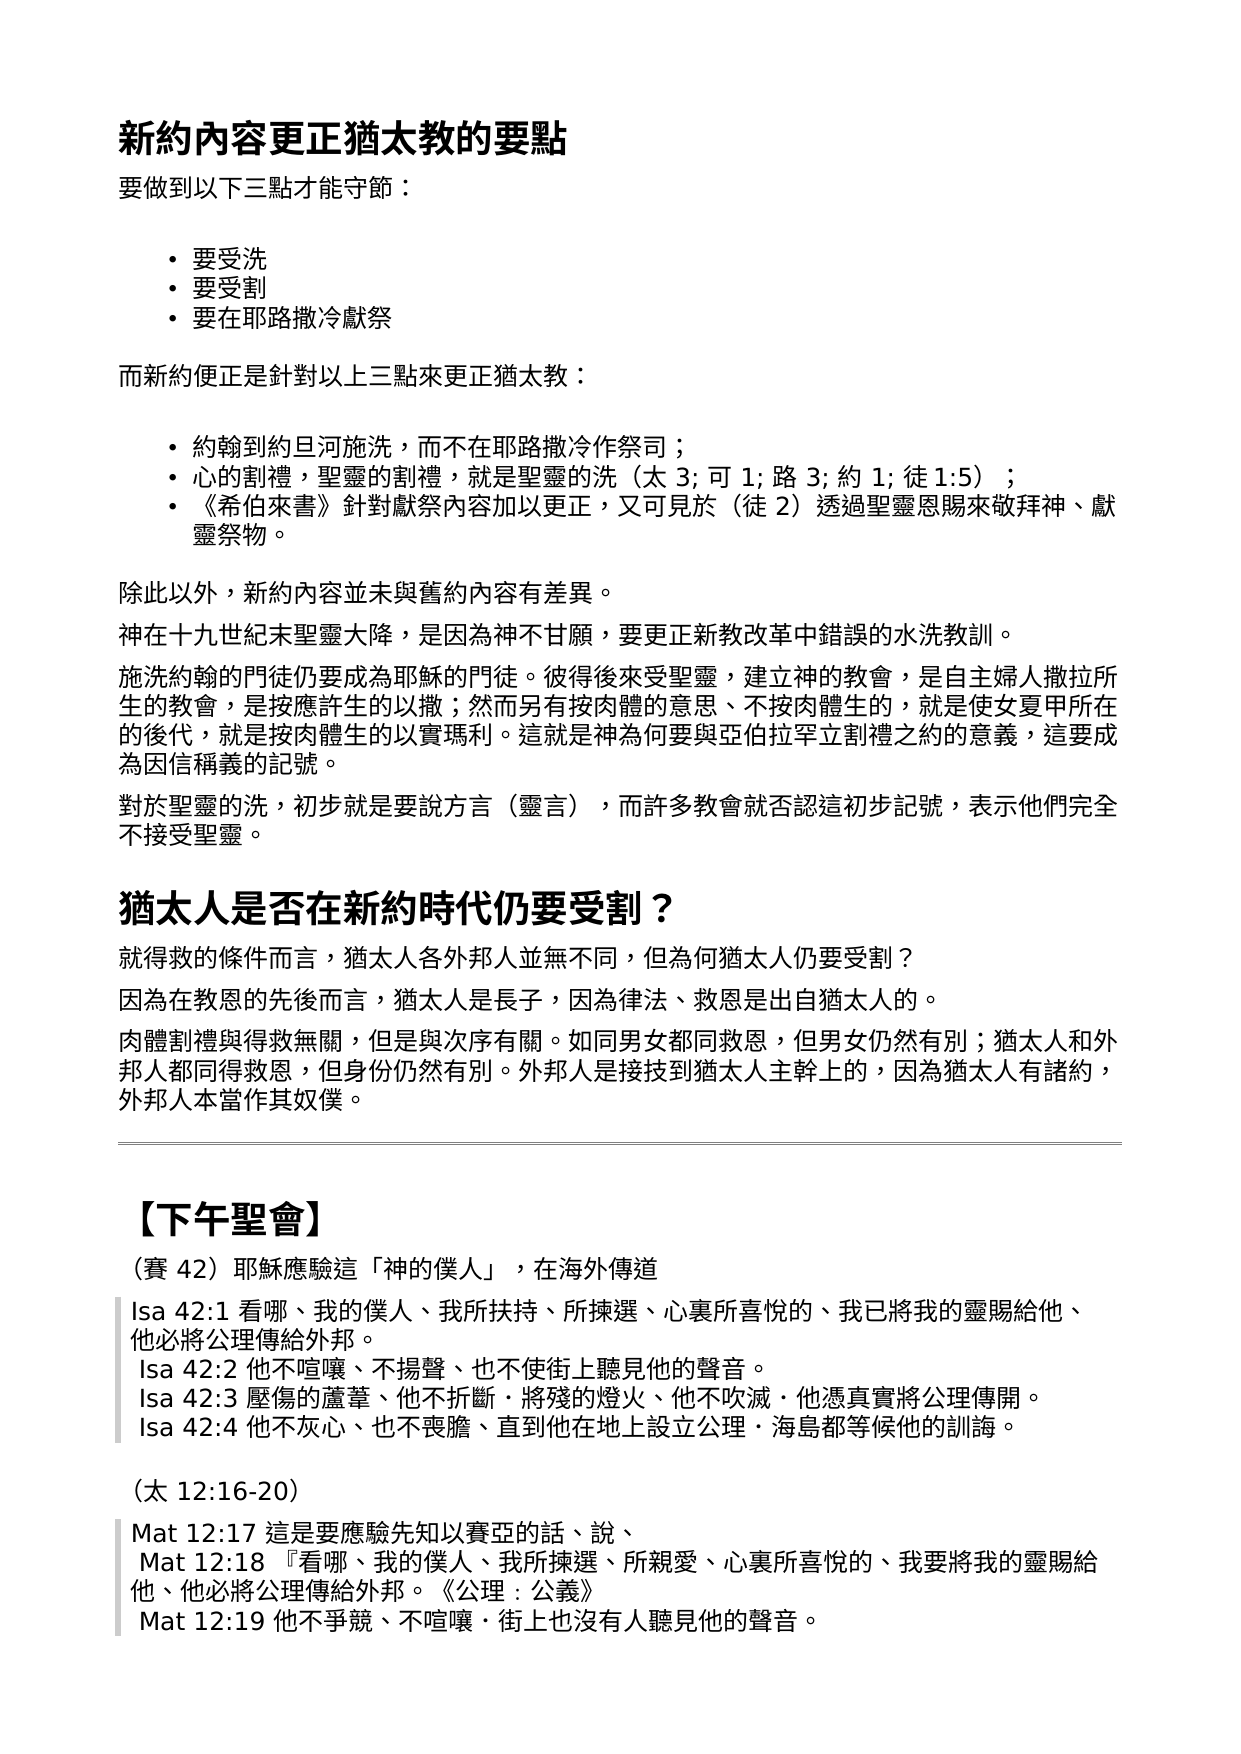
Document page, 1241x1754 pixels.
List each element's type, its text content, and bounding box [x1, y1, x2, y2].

text 施洗約翰的門徒仍要成為耶穌的門徒。彼得後來受聖靈，建立神的教會，是自主婦人撒拉所生的教會，是按應許生的以撒；然而另有按肉體的意思、不按肉體生的，就是使女夏甲所在的後代，就是按肉體生的以實瑪利。這就是神為何要與亞伯拉罕立割禮之約的意義，這要成為因信稱義的記號。 [118, 663, 1122, 780]
text 除此以外，新約內容並未與舊約內容有差異。 [118, 580, 1122, 609]
subtitle 新約內容更正猶太教的要點 [118, 118, 1122, 162]
text 肉體割禮與得救無關，但是與次序有關。如同男女都同𠊚救恩，但男女仍然有別；猶太人和外邦人都同得救恩，但身份仍然有別。外邦人是接技到猶太人主幹上的，因為猶太人有諸約，外邦人本當作其奴僕。 [118, 1027, 1122, 1115]
table_header Isa 42:1 看哪、我的僕人、我所扶持、所揀選、心裏所喜悅的、我已將我的靈賜給他、他必將公理傳給外邦。 Isa 42:2 他不喧嚷、不揚聲、也不使街上聽見他的聲音。 Isa 42:3 壓傷的蘆葦、他不折斷．將殘的燈火、他不吹滅．他憑真實將公理傳開。 Isa 42:4 他不灰心、也不喪膽、直到他在地上設立公理．海島都等候他的訓誨。 [121, 1297, 1122, 1442]
text （賽 42）耶穌應驗這「神的僕人」，在海外傳道 [118, 1255, 1122, 1284]
subtitle 猶太人是否在新約時代仍要受割？ [118, 888, 1122, 932]
subtitle 【下午聖會】 [118, 1199, 1122, 1242]
table_header Mat 12:17 這是要應驗先知以賽亞的話、說、 Mat 12:18 『看哪、我的僕人、我所揀選、所親愛、心裏所喜悅的、我要將我的靈賜給他、他必將公理傳給外邦。《公理﹕公義》 Mat 12:19 他不爭競、不喧嚷．街上也沒有人聽見他的聲音。 [121, 1519, 1122, 1636]
text 要做到以下三點才能守節： [118, 174, 1122, 203]
text 對於聖靈的洗，初步就是要說方言（靈言），而許多教會就否認這初步記號，表示他們完全不接受聖靈。 [118, 792, 1122, 851]
text 神在十九世紀末聖靈大降，是因為神不甘願，要更正新教改革中錯誤的水洗教訓。 [118, 621, 1122, 651]
list 要受割 [177, 274, 1122, 304]
list 要在耶路撒冷獻祭 [177, 304, 1122, 333]
text 就得救的條件而言，猶太人各外邦人並無不同，但為何猶太人仍要受割？ [118, 944, 1122, 973]
list 心的割禮，聖靈的割禮，就是聖靈的洗（太 3; 可 1; 路 3; 約 1; 徒1:5）； [177, 463, 1122, 492]
list 要受洗 [177, 245, 1122, 274]
text （太 12:16-20） [118, 1477, 1122, 1507]
text 因為在教恩的先後而言，猶太人是長子，因為律法、救恩是出自猶太人的。 [118, 986, 1122, 1015]
list 《希伯來書》針對獻祭內容加以更正，又可見於（徒 2）透過聖靈恩賜來敬拜神、獻靈祭物。 [177, 492, 1122, 550]
list 約翰到約旦河施洗，而不在耶路撒冷作祭司； [177, 433, 1122, 463]
text 而新約便正是針對以上三點來更正猶太教： [118, 362, 1122, 392]
